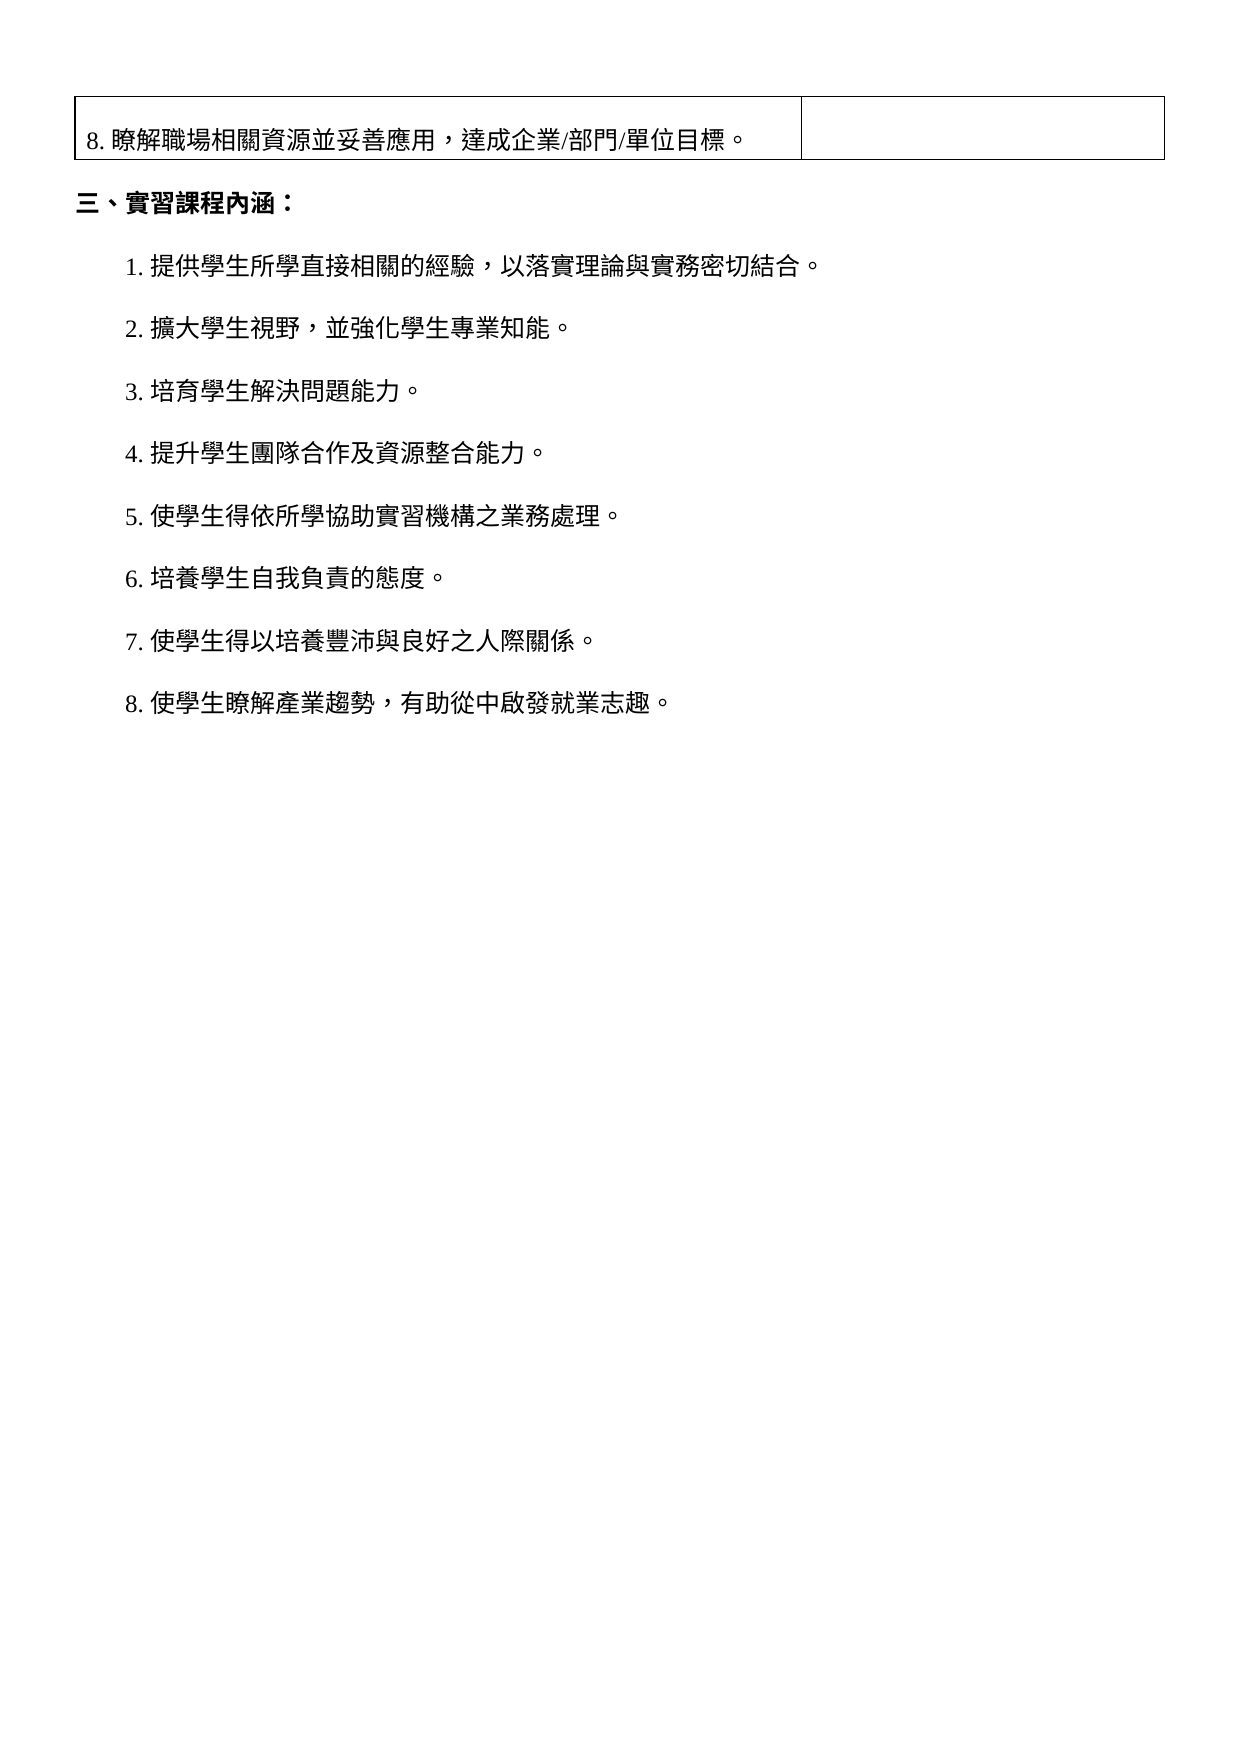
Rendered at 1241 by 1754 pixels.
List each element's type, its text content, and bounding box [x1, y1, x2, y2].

text 2. 擴大學生視野，並強化學生專業知能。 [125, 285, 1165, 348]
text 1. 提供學生所學直接相關的經驗，以落實理論與實務密切結合。 [125, 223, 1165, 285]
text 3. 培育學生解決問題能力。 [125, 348, 1165, 410]
table_cell [802, 97, 1164, 159]
table_cell 8. 瞭解職場相關資源並妥善應用，達成企業/部門/單位目標。 [76, 97, 801, 159]
text 4. 提升學生團隊合作及資源整合能力。 [125, 410, 1165, 473]
text 三、實習課程內涵： [75, 160, 1165, 223]
text 8. 使學生瞭解產業趨勢，有助從中啟發就業志趣。 [125, 660, 1165, 723]
text 5. 使學生得依所學協助實習機構之業務處理。 [125, 473, 1165, 535]
text 6. 培養學生自我負責的態度。 [125, 535, 1165, 598]
text 7. 使學生得以培養豐沛與良好之人際關係。 [125, 598, 1165, 660]
